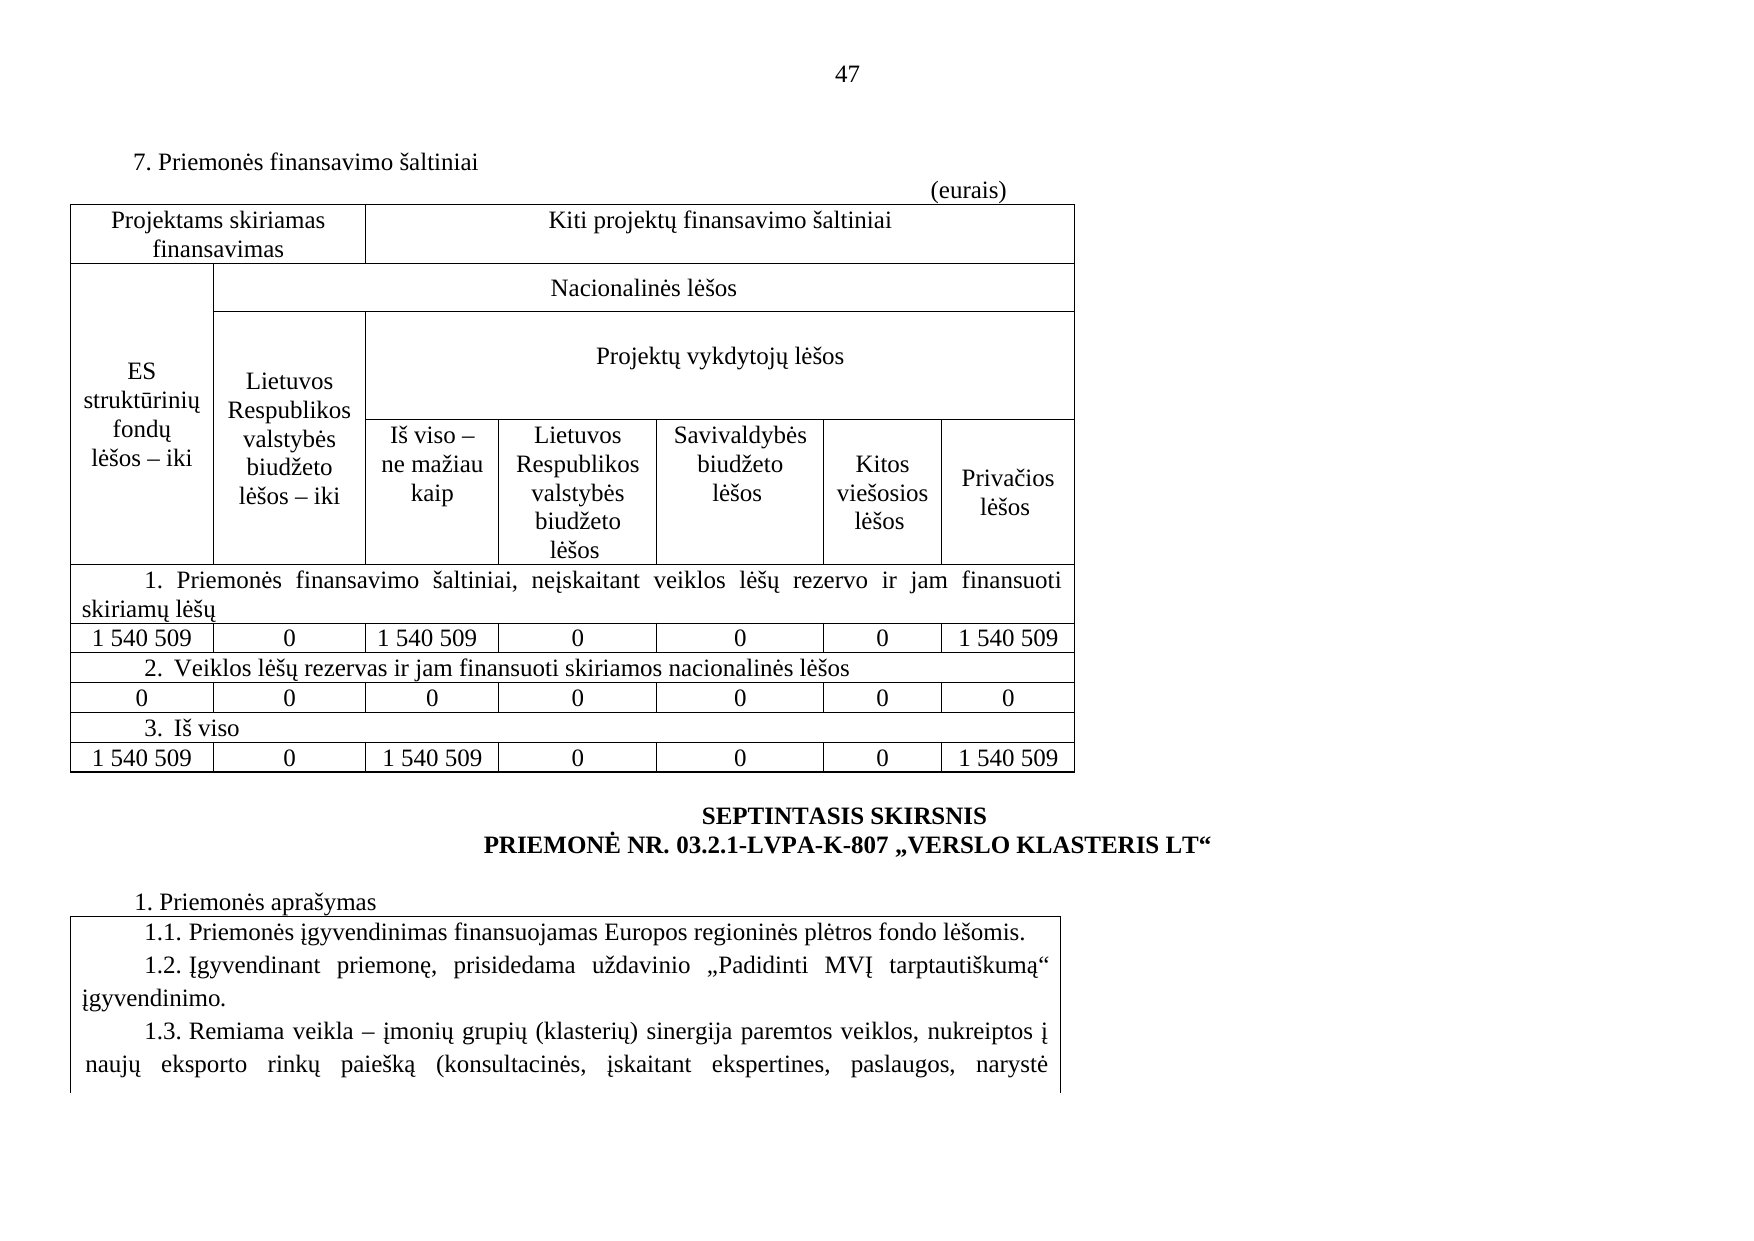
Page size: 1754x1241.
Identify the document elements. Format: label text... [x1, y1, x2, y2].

table_cell 0 [657, 743, 823, 771]
table_cell 1 540 509 [942, 743, 1074, 771]
table_cell 0 [214, 683, 365, 712]
table_cell 0 [499, 624, 656, 652]
table_cell 0 [366, 683, 498, 712]
table_cell 2. Veiklos lėšų rezervas ir jam finansuoti skiriamos nacionalinės lėšos [71, 653, 1074, 682]
table_cell Privačios lėšos [942, 420, 1074, 564]
table_cell Iš viso – ne mažiau kaip [366, 420, 498, 564]
table_cell 0 [824, 743, 941, 771]
text SEPTINTASIS SKIRSNIS [59, 801, 1636, 830]
table_cell 0 [824, 624, 941, 652]
table_cell 1 540 509 [366, 743, 498, 771]
text 7. Priemonės finansavimo šaltiniai [59, 147, 1636, 176]
table_cell ES struktūrinių fondų lėšos – iki [71, 264, 213, 564]
table_cell 1.3. Remiama veikla – įmonių grupių (klasterių) sinergija paremtos veiklos, nukreiptos į naujų eksporto rinkų paiešką (konsultacinės, įskaitant ekspertines, paslaugos, narystė [71, 1016, 1060, 1092]
table_cell 0 [214, 624, 365, 652]
table_header 1.1. Priemonės įgyvendinimas finansuojamas Europos regioninės plėtros fondo lėšomis. [71, 917, 1060, 950]
table_cell Savivaldybės biudžeto lėšos [657, 420, 823, 564]
table_cell Lietuvos Respublikos valstybės biudžeto lėšos [499, 420, 656, 564]
table_cell Kitos viešosios lėšos [824, 420, 941, 564]
table_cell 0 [657, 683, 823, 712]
table_cell 0 [214, 743, 365, 771]
table_cell 1.2. Įgyvendinant priemonę, prisidedama uždavinio „Padidinti MVĮ tarptautiškumą“ įgyvendinimo. [71, 950, 1060, 1016]
table_cell 0 [71, 683, 213, 712]
table_header Kiti projektų finansavimo šaltiniai [366, 205, 1074, 263]
table_cell Nacionalinės lėšos [214, 264, 1074, 311]
table_cell 1 540 509 [366, 624, 498, 652]
table_cell 1 540 509 [71, 743, 213, 771]
text PRIEMONĖ NR. 03.2.1-LVPA-K-807 „VERSLO KLASTERIS LT“ [59, 830, 1636, 859]
table_cell 0 [824, 683, 941, 712]
text 1. Priemonės aprašymas [134, 887, 1636, 916]
table_cell 0 [499, 683, 656, 712]
table_cell 1 540 509 [71, 624, 213, 652]
table_cell 0 [657, 624, 823, 652]
table_cell Lietuvos Respublikos valstybės biudžeto lėšos – iki [214, 312, 365, 564]
table_cell 1 540 509 [942, 624, 1074, 652]
table_cell 0 [499, 743, 656, 771]
table_header Projektams skiriamas finansavimas [71, 205, 365, 263]
table_cell Projektų vykdytojų lėšos [366, 312, 1074, 419]
table_cell 0 [942, 683, 1074, 712]
table_cell 1. Priemonės finansavimo šaltiniai, neįskaitant veiklos lėšų rezervo ir jam finansuoti skiriamų lėšų [71, 565, 1074, 622]
text (eurais) [59, 176, 1636, 204]
table_cell 3. Iš viso [71, 713, 1074, 742]
